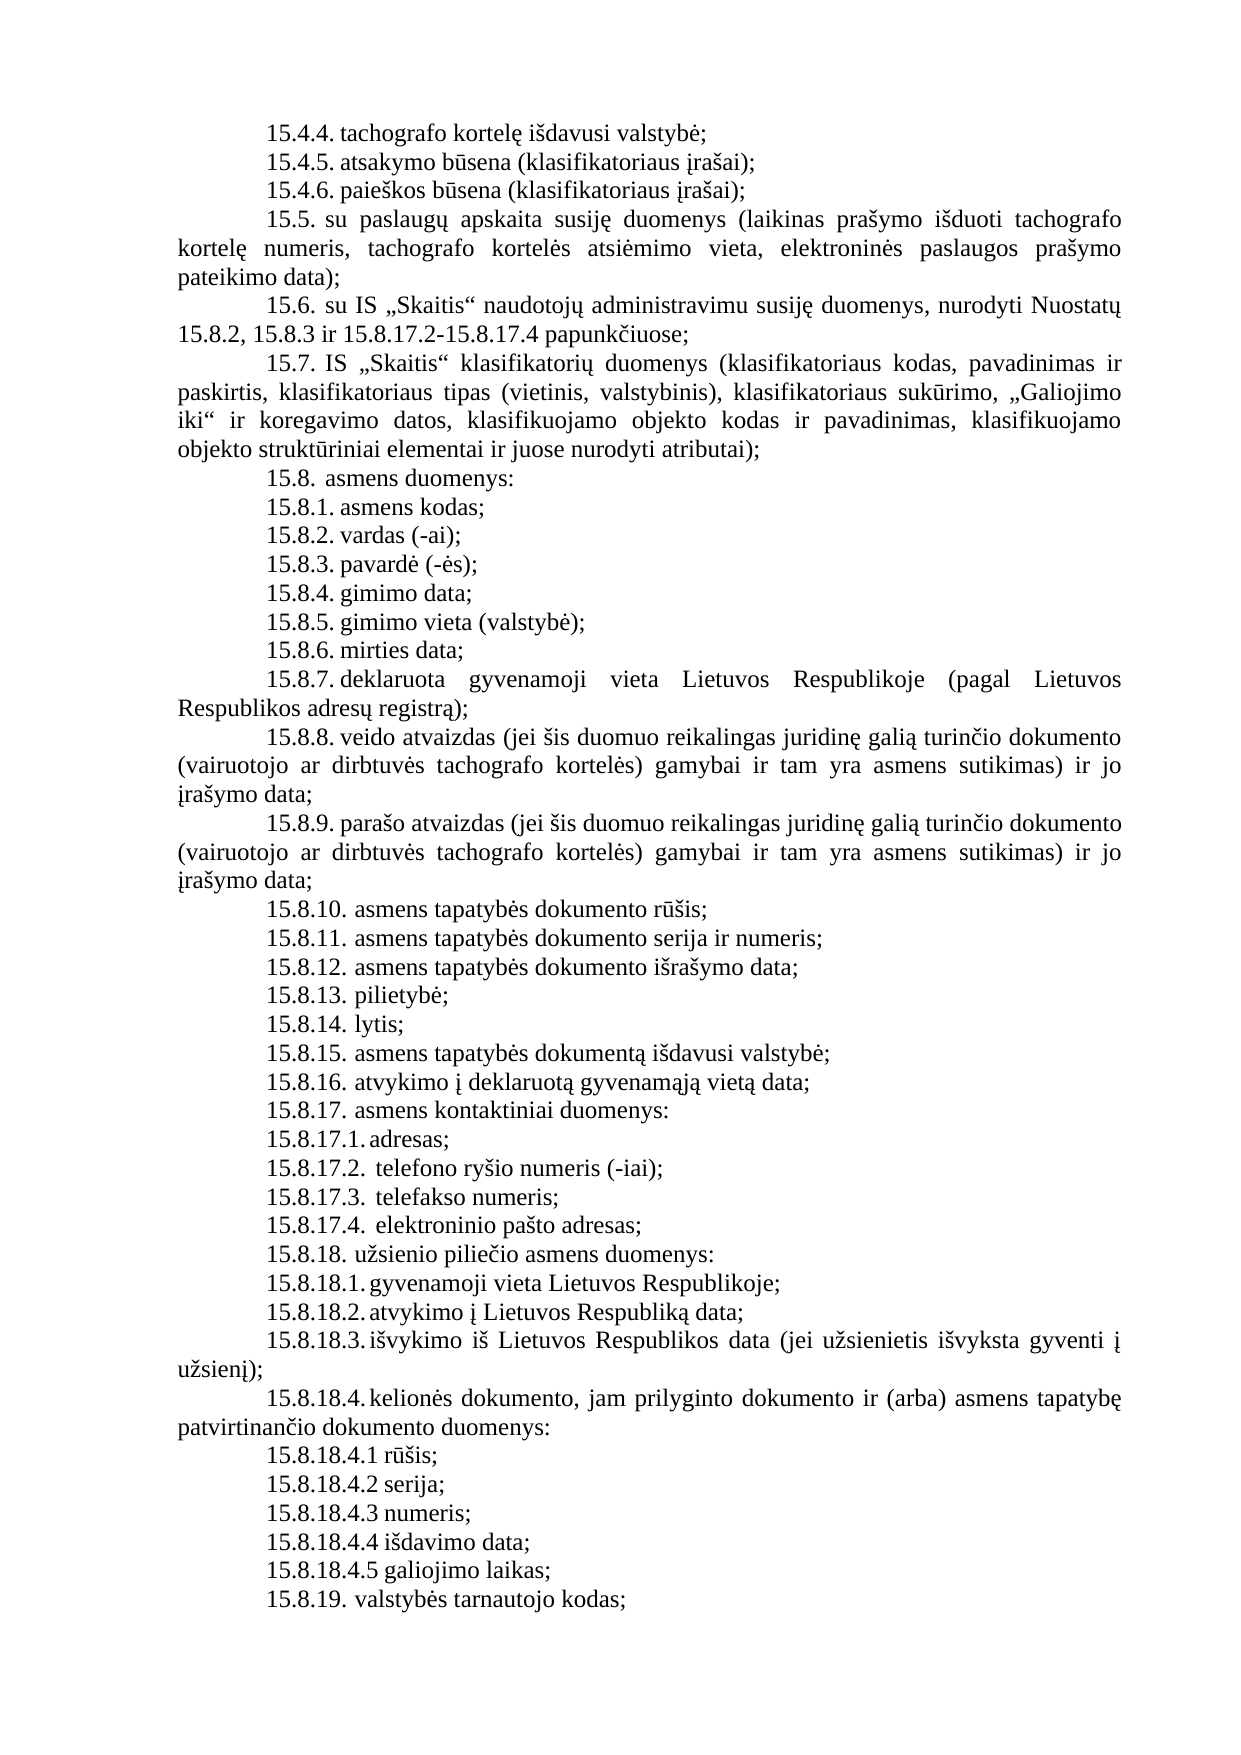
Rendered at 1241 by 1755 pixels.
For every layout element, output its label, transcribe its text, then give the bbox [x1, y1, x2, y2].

text 15.7. IS „Skaitis“ klasifikatorių duomenys (klasifikatoriaus kodas, pavadinimas ir paskirtis, klasifikatoriaus tipas (vietinis, valstybinis), klasifikatoriaus sukūrimo, „Galiojimo iki“ ir koregavimo datos, klasifikuojamo objekto kodas ir pavadinimas, klasifikuojamo objekto struktūriniai elementai ir juose nurodyti atributai); [177, 348, 1122, 463]
text 15.8.17. asmens kontaktiniai duomenys: [177, 1096, 1122, 1124]
text 15.8.17.4. elektroninio pašto adresas; [177, 1211, 1122, 1239]
text 15.8.16. atvykimo į deklaruotą gyvenamąją vietą data; [177, 1067, 1122, 1096]
text 15.8.6. mirties data; [177, 636, 1122, 664]
text 15.8.1. asmens kodas; [177, 492, 1122, 521]
text 15.8.19. valstybės tarnautojo kodas; [177, 1584, 1122, 1613]
text 15.8.14. lytis; [177, 1009, 1122, 1038]
text 15.8.18.1. gyvenamoji vieta Lietuvos Respublikoje; [177, 1268, 1122, 1297]
text 15.8.10. asmens tapatybės dokumento rūšis; [177, 894, 1122, 923]
text 15.8.3. pavardė (-ės); [177, 549, 1122, 578]
text 15.8. asmens duomenys: [177, 463, 1122, 492]
text 15.8.18.2. atvykimo į Lietuvos Respubliką data; [177, 1297, 1122, 1326]
text 15.8.8. veido atvaizdas (jei šis duomuo reikalingas juridinę galią turinčio dokumento (vairuotojo ar dirbtuvės tachografo kortelės) gamybai ir tam yra asmens sutikimas) ir jo įrašymo data; [177, 722, 1122, 808]
text 15.8.18.4.4 išdavimo data; [177, 1527, 1122, 1556]
text 15.8.18.3. išvykimo iš Lietuvos Respublikos data (jei užsienietis išvyksta gyventi į užsienį); [177, 1326, 1122, 1383]
text 15.4.4. tachografo kortelę išdavusi valstybė; [177, 118, 1122, 147]
text 15.8.18.4. kelionės dokumento, jam prilyginto dokumento ir (arba) asmens tapatybę patvirtinančio dokumento duomenys: [177, 1383, 1122, 1441]
text 15.8.11. asmens tapatybės dokumento serija ir numeris; [177, 923, 1122, 952]
text 15.8.17.1. adresas; [177, 1124, 1122, 1153]
text 15.6. su IS „Skaitis“ naudotojų administravimu susiję duomenys, nurodyti Nuostatų 15.8.2, 15.8.3 ir 15.8.17.2-15.8.17.4 papunkčiuose; [177, 291, 1122, 348]
text 15.8.18.4.5 galiojimo laikas; [177, 1556, 1122, 1584]
text 15.8.5. gimimo vieta (valstybė); [177, 607, 1122, 636]
text 15.8.13. pilietybė; [177, 981, 1122, 1009]
text 15.5. su paslaugų apskaita susiję duomenys (laikinas prašymo išduoti tachografo kortelę numeris, tachografo kortelės atsiėmimo vieta, elektroninės paslaugos prašymo pateikimo data); [177, 204, 1122, 291]
text 15.8.17.2. telefono ryšio numeris (-iai); [177, 1153, 1122, 1182]
text 15.8.2. vardas (-ai); [177, 521, 1122, 549]
text 15.8.7. deklaruota gyvenamoji vieta Lietuvos Respublikoje (pagal Lietuvos Respublikos adresų registrą); [177, 664, 1122, 722]
text 15.8.18.4.3 numeris; [177, 1498, 1122, 1527]
text 15.4.5. atsakymo būsena (klasifikatoriaus įrašai); [177, 147, 1122, 176]
text 15.8.18.4.1 rūšis; [177, 1441, 1122, 1469]
text 15.8.9. parašo atvaizdas (jei šis duomuo reikalingas juridinę galią turinčio dokumento (vairuotojo ar dirbtuvės tachografo kortelės) gamybai ir tam yra asmens sutikimas) ir jo įrašymo data; [177, 808, 1122, 894]
text 15.8.12. asmens tapatybės dokumento išrašymo data; [177, 952, 1122, 981]
text 15.4.6. paieškos būsena (klasifikatoriaus įrašai); [177, 176, 1122, 204]
text 15.8.18.4.2 serija; [177, 1469, 1122, 1498]
text 15.8.15. asmens tapatybės dokumentą išdavusi valstybė; [177, 1038, 1122, 1067]
text 15.8.18. užsienio piliečio asmens duomenys: [177, 1239, 1122, 1268]
text 15.8.4. gimimo data; [177, 578, 1122, 607]
text 15.8.17.3. telefakso numeris; [177, 1182, 1122, 1211]
